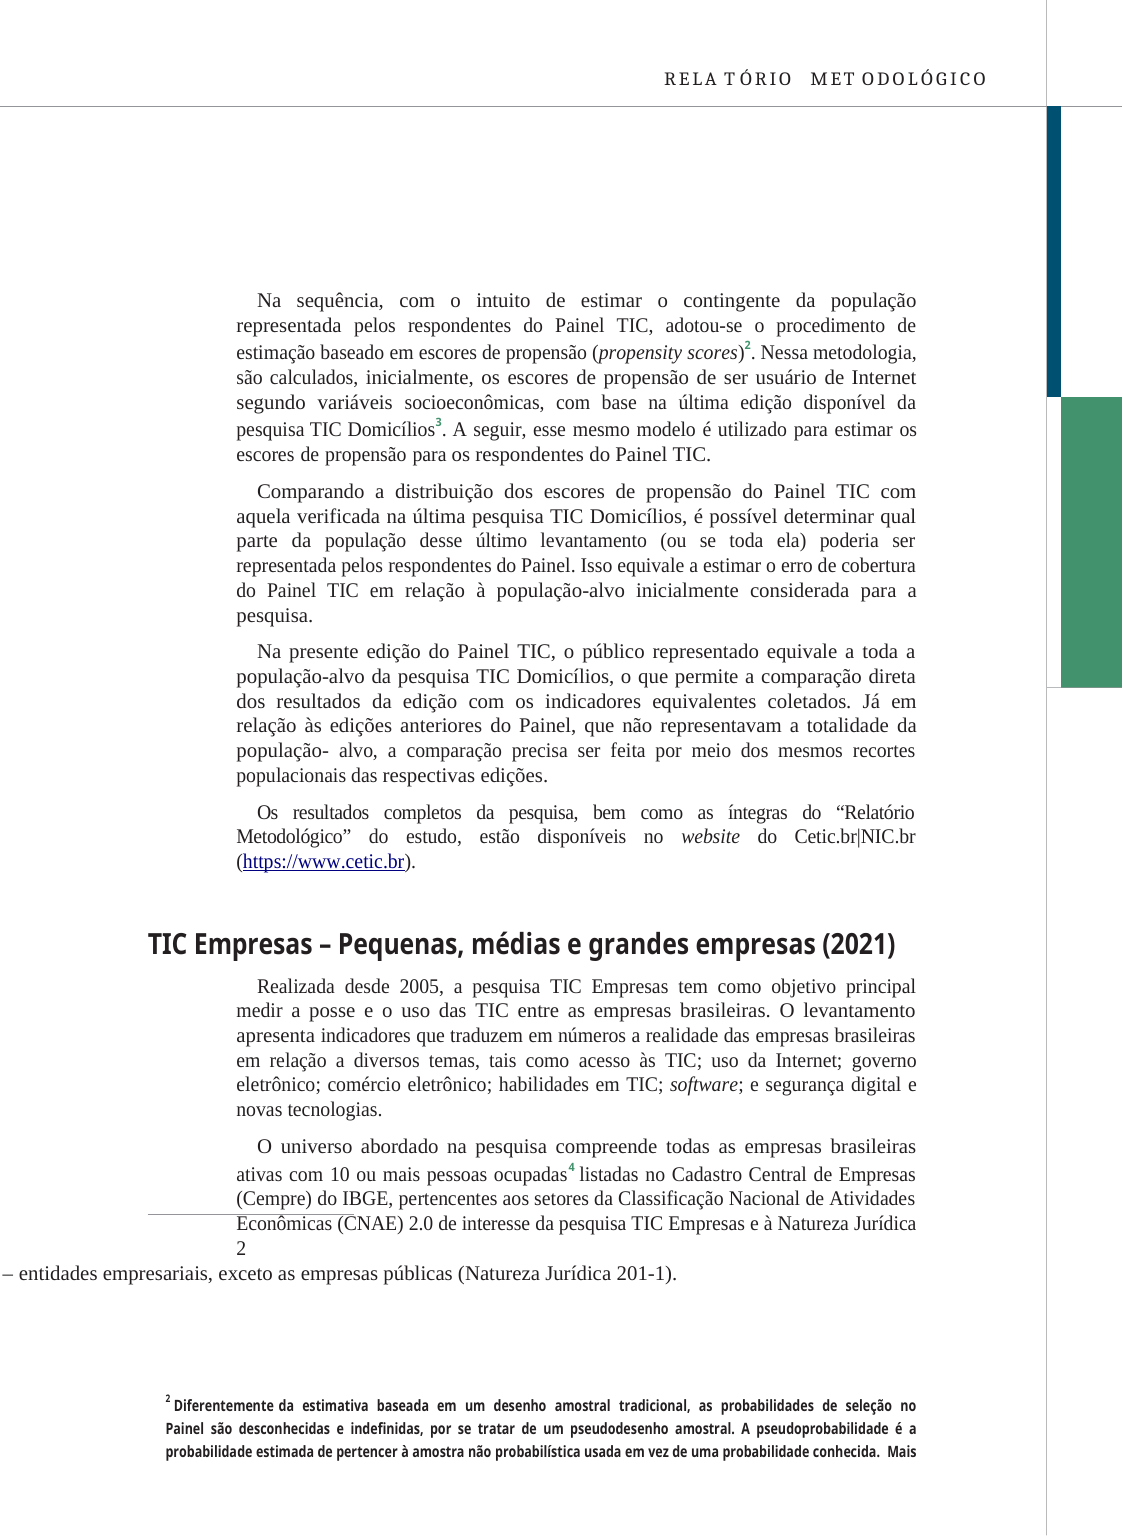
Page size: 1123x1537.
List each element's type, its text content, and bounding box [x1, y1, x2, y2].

text Comparando a distribuição dos escores de propensão do Painel TIC com aquela verificada na última pesquisa TIC Domicílios, é possível determinar qual parte da população desse último levantamento (ou se toda ela) poderia ser representada pelos respondentes do Painel. Isso equivale a estimar o erro de cobertura do Painel TIC em relação à população-alvo inicialmente considerada para a pesquisa. [236, 479, 917, 627]
text Os resultados completos da pesquisa, bem como as íntegras do “Relatório Metodológico” do estudo, estão disponíveis no website do Cetic.br|NIC.br (https://www.cetic.br). [236, 800, 916, 873]
text Realizada desde 2005, a pesquisa TIC Empresas tem como objetivo principal medir a posse e o uso das TIC entre as empresas brasileiras. O levantamento apresenta indicadores que traduzem em números a realidade das empresas brasileiras em relação a diversos temas, tais como acesso às TIC; uso da Internet; governo eletrônico; comércio eletrônico; habilidades em TIC; software; e segurança digital e novas tecnologias. [236, 974, 917, 1121]
text O universo abordado na pesquisa compreende todas as empresas brasileiras ativas com 10 ou mais pessoas ocupadas4 listadas no Cadastro Central de Empresas (Cempre) do IBGE, pertencentes aos setores da Classificação Nacional de Atividades Econômicas (CNAE) 2.0 de interesse da pesquisa TIC Empresas e à Natureza Jurídica 2 [236, 1134, 917, 1260]
subtitle TIC Empresas – Pequenas, médias e grandes empresas (2021) [148, 923, 1046, 963]
text 2 Diferentemente da estimativa baseada em um desenho amostral tradicional, as probabilidades de seleção no Painel são desconhecidas e indefinidas, por se tratar de um pseudodesenho amostral. A pseudoprobabilidade é a probabilidade estimada de pertencer à amostra não probabilística usada em vez de uma probabilidade conhecida. Mais [165, 1392, 917, 1462]
text Na presente edição do Painel TIC, o público representado equivale a toda a população-alvo da pesquisa TIC Domicílios, o que permite a comparação direta dos resultados da edição com os indicadores equivalentes coletados. Já em relação às edições anteriores do Painel, que não representavam a totalidade da população- alvo, a comparação precisa ser feita por meio dos mesmos recortes populacionais das respectivas edições. [236, 639, 917, 787]
subtitle [1047, 923, 1104, 963]
list entidades empresariais, exceto as empresas públicas (Natureza Jurídica 201-1). [2, 1261, 1046, 1285]
text Na sequência, com o intuito de estimar o contingente da população representada pelos respondentes do Painel TIC, adotou-se o procedimento de estimação baseado em escores de propensão (propensity scores)2. Nessa metodologia, são calculados, inicialmente, os escores de propensão de ser usuário de Internet segundo variáveis socioeconômicas, com base na última edição disponível da pesquisa TIC Domicílios3. A seguir, esse mesmo modelo é utilizado para estimar os escores de propensão para os respondentes do Painel TIC. [236, 288, 917, 466]
